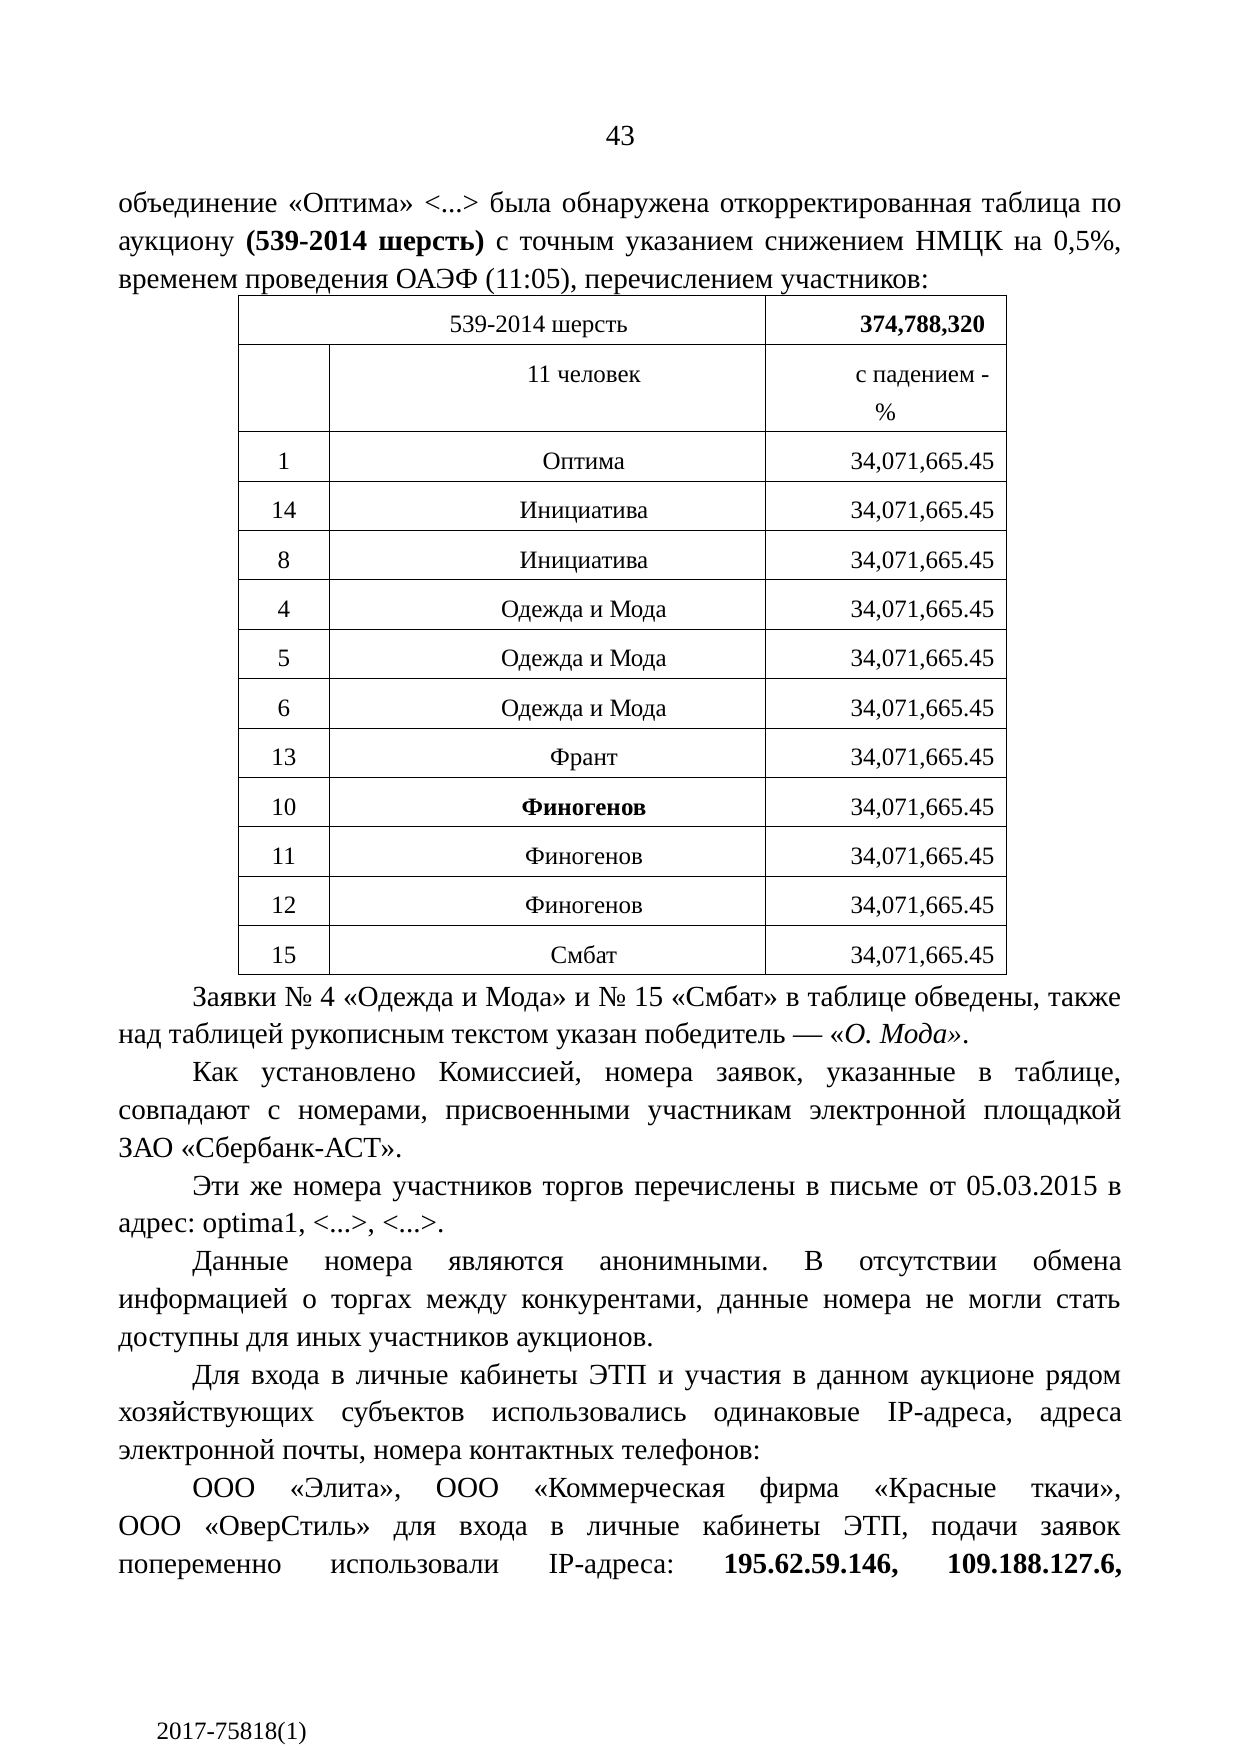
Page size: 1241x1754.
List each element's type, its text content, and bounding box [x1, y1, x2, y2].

table_cell 34 071 665,45 [766, 679, 1006, 727]
table_cell 14 [239, 482, 329, 530]
table_cell Смбат [330, 926, 765, 974]
table_cell 34 071 665,45 [766, 778, 1006, 826]
text ООО «Элита», ООО «Коммерческая фирма «Красные ткачи», ООО «ОверСтиль» для входа в личные кабинеты ЭТП, подачи заявок попеременно использовали IP-адреса: 195.62.59.146, 109.188.127.6, [118, 1466, 1122, 1579]
text Данные номера являются анонимными. В отсутствии обмена информацией о торгах между конкурентами, данные номера не могли стать доступны для иных участников аукционов. [118, 1239, 1122, 1352]
table_cell Одежда и Мода [330, 630, 765, 678]
table_header 374 788 320 [766, 296, 1006, 344]
table_cell 34 071 665,45 [766, 729, 1006, 777]
table_cell 13 [239, 729, 329, 777]
table_cell Оптима [330, 432, 765, 481]
text Эти же номера участников торгов перечислены в письме от 05.03.2015 в адрес: optima1, <...>, <...>. [118, 1163, 1122, 1239]
table_cell Финогенов [330, 778, 765, 826]
table_cell 12 [239, 877, 329, 925]
table_cell Одежда и Мода [330, 580, 765, 629]
table_cell [239, 345, 329, 431]
table_cell 34 071 665,45 [766, 531, 1006, 579]
table_cell 34 071 665,45 [766, 482, 1006, 530]
table_cell Франт [330, 729, 765, 777]
table_cell 5 [239, 630, 329, 678]
table_cell 11 человек [330, 345, 765, 431]
table_cell 10 [239, 778, 329, 826]
table_cell 8 [239, 531, 329, 579]
table_cell 34 071 665,45 [766, 827, 1006, 876]
text Заявки № 4 «Одежда и Мода» и № 15 «Смбат» в таблице обведены, также над таблицей рукописным текстом указан победитель — «О. Мода». [118, 974, 1122, 1050]
table_cell 34 071 665,45 [766, 630, 1006, 678]
text объединение «Оптима» <...> была обнаружена откорректированная таблица по аукциону (539-2014 шерсть) с точным указанием снижением НМЦК на 0,5%, временем проведения ОАЭФ (11:05), перечислением участников: [118, 181, 1122, 294]
table_cell 34 071 665,45 [766, 877, 1006, 925]
table_cell 34 071 665,45 [766, 432, 1006, 481]
table_cell 4 [239, 580, 329, 629]
text Для входа в личные кабинеты ЭТП и участия в данном аукционе рядом хозяйствующих субъектов использовались одинаковые IP-адреса, адреса электронной почты, номера контактных телефонов: [118, 1352, 1122, 1466]
table_cell Одежда и Мода [330, 679, 765, 727]
table_cell 15 [239, 926, 329, 974]
text Как установлено Комиссией, номера заявок, указанные в таблице, совпадают с номерами, присвоенными участникам электронной площадкой ЗАО «Сбербанк-АСТ». [118, 1050, 1122, 1163]
table_header 539-2014 шерсть [239, 296, 765, 344]
table_cell 34 071 665,45 [766, 580, 1006, 629]
table_cell 11 [239, 827, 329, 876]
table_cell Финогенов [330, 827, 765, 876]
table_cell 34 071 665,45 [766, 926, 1006, 974]
table_cell Финогенов [330, 877, 765, 925]
table_cell 6 [239, 679, 329, 727]
table_cell с падением - % [766, 345, 1006, 431]
table_cell Инициатива [330, 531, 765, 579]
table_cell Инициатива [330, 482, 765, 530]
table_cell 1 [239, 432, 329, 481]
